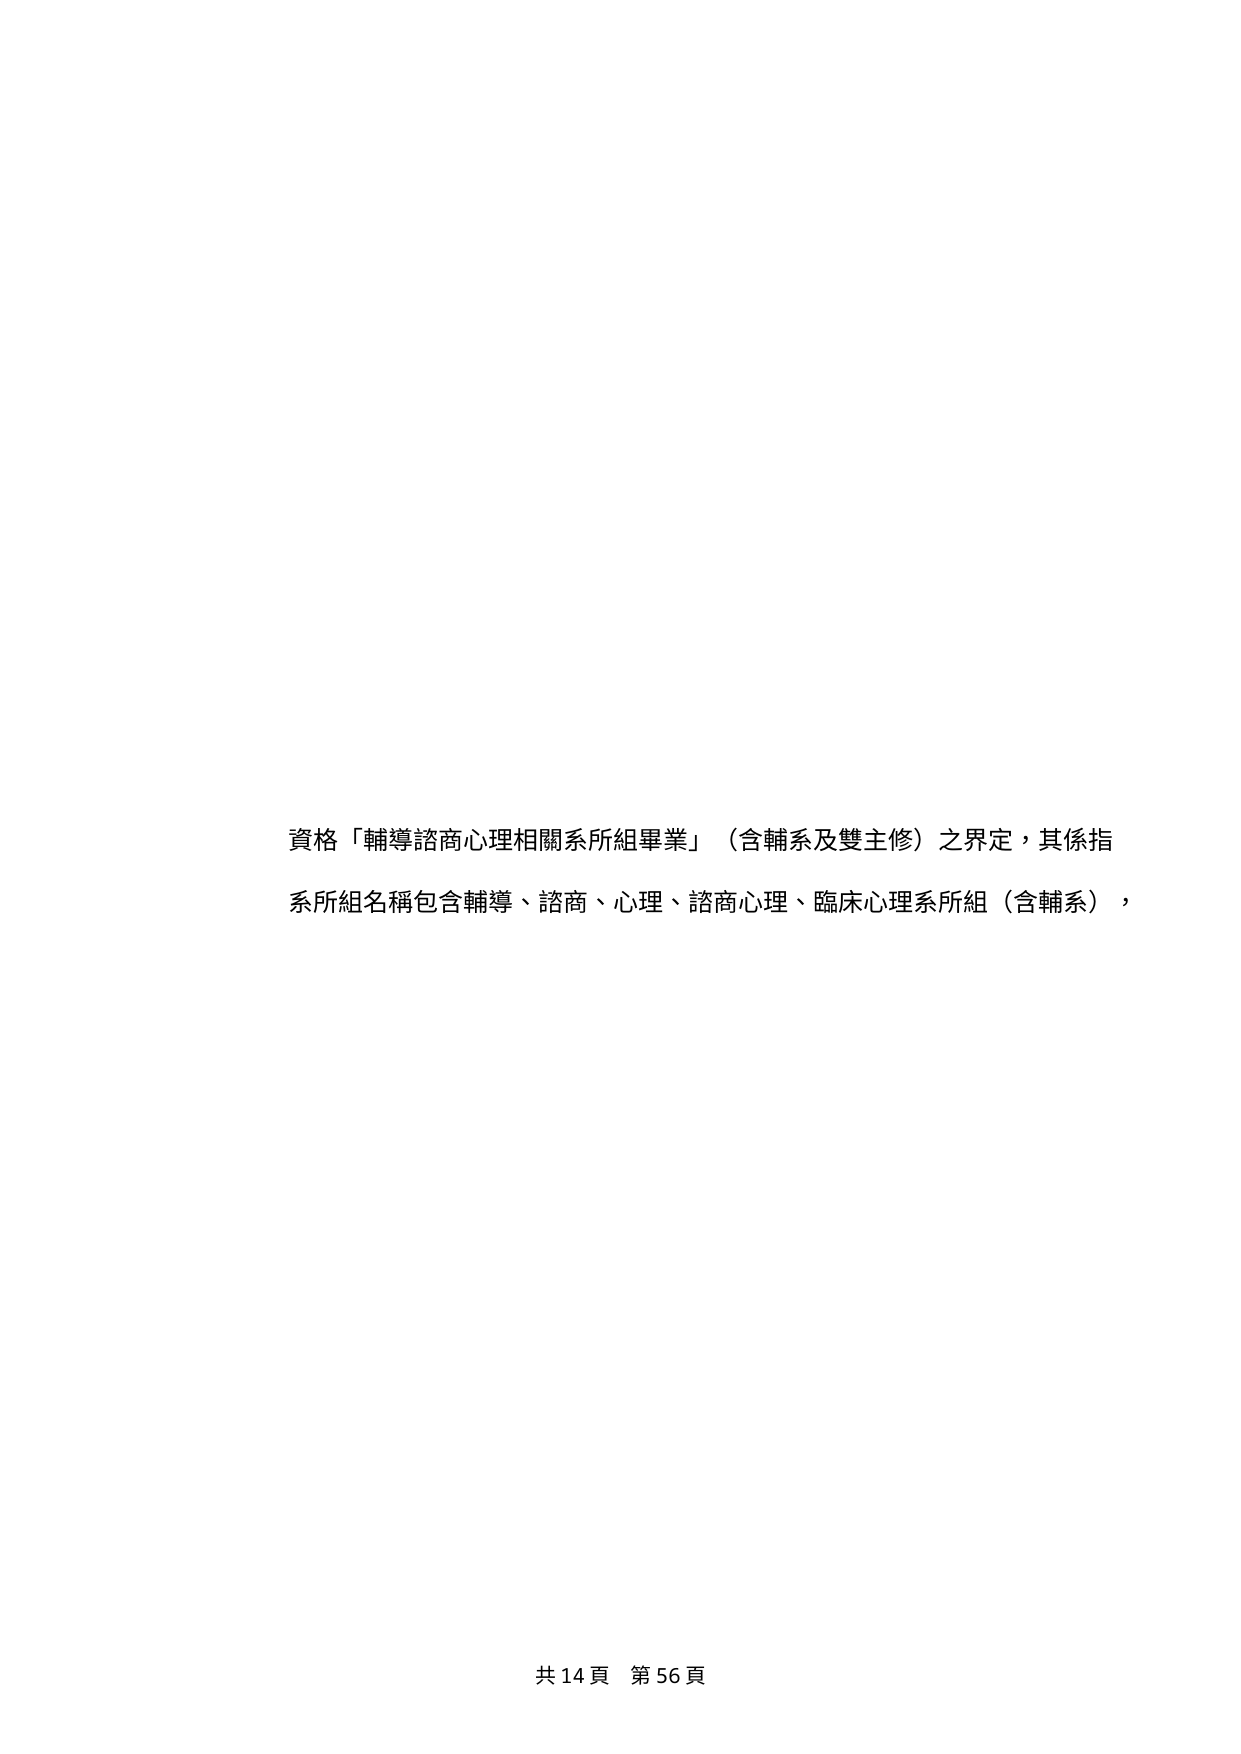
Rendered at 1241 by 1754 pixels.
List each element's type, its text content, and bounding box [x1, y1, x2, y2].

list 依據教育部101年6月6日臺訓(三)字第1010104496號書函，報考資格「輔導諮商心理相關系所組畢業」（含輔系及雙主修）之界定，其係指系所組名稱包含輔導、諮商、心理、諮商心理、臨床心理系所組（含輔系），並修習過諮商理論與技術（或心理諮商與治療）類3學分、團體輔導與諮商（或團體心理諮商與治療）類2學分、心理衡鑑（含心理測驗）類2學分、兒童發展類2學分，及諮商與輔導實習（或臨床心理實習）至少一學期並及格者。 [251, 797, 1122, 922]
